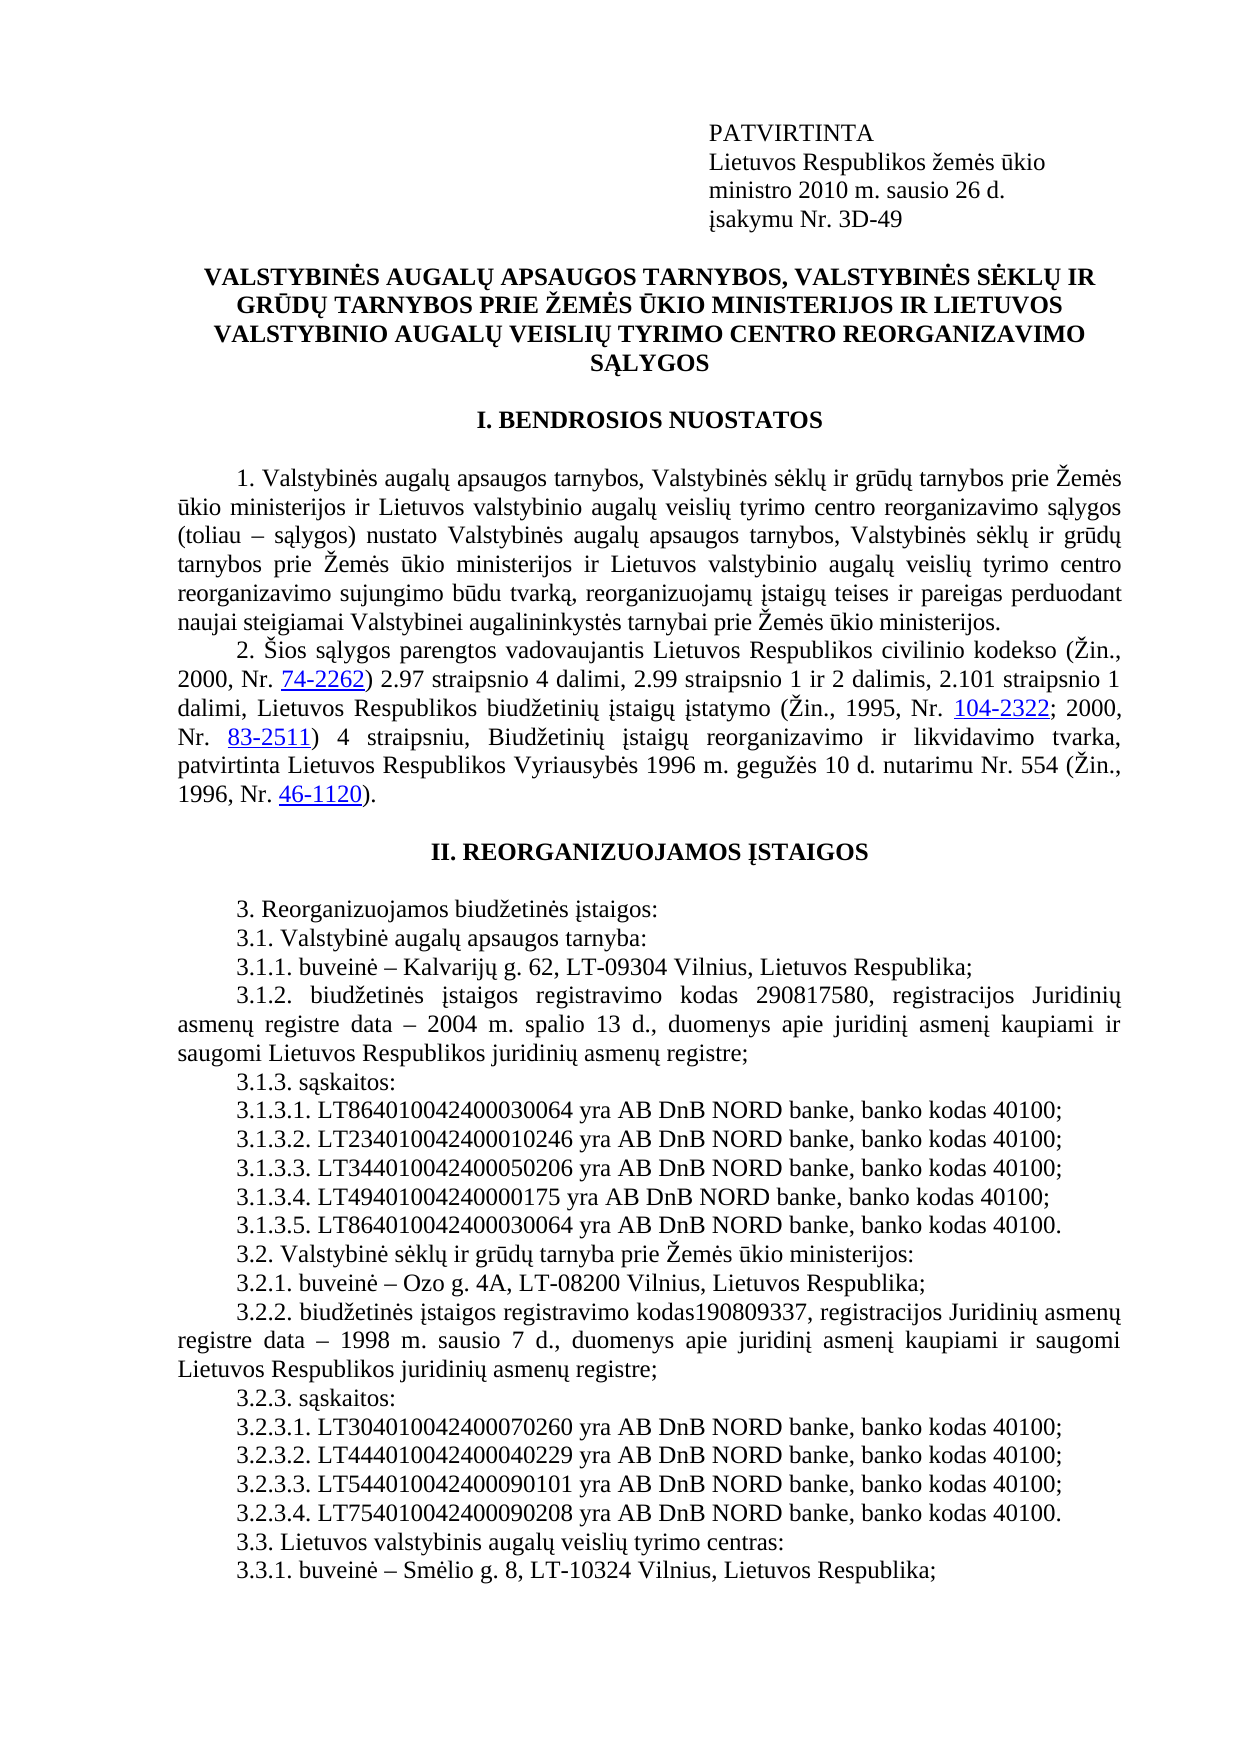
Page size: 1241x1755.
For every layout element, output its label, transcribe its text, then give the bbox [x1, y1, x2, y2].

text PATVIRTINTA [177, 118, 1122, 147]
text 3.1.1. buveinė – Kalvarijų g. 62, LT-09304 Vilnius, Lietuvos Respublika; [177, 952, 1122, 981]
text 3.1.3.4. LT49401004240000175 yra AB DnB NORD banke, banko kodas 40100; [177, 1182, 1122, 1211]
text 3.1.3.3. LT344010042400050206 yra AB DnB NORD banke, banko kodas 40100; [177, 1153, 1122, 1182]
text 3.2.1. buveinė – Ozo g. 4A, LT-08200 Vilnius, Lietuvos Respublika; [177, 1268, 1122, 1297]
text 3.2.3. sąskaitos: [177, 1383, 1122, 1412]
text 3.2.3.2. LT444010042400040229 yra AB DnB NORD banke, banko kodas 40100; [177, 1441, 1122, 1469]
text I. BENDROSIOS NUOSTATOS [177, 406, 1122, 434]
text 3.1.2. biudžetinės įstaigos registravimo kodas 290817580, registracijos Juridinių asmenų registre data – 2004 m. spalio 13 d., duomenys apie juridinį asmenį kaupiami ir saugomi Lietuvos Respublikos juridinių asmenų registre; [177, 981, 1122, 1067]
text įsakymu Nr. 3D-49 [177, 204, 1122, 233]
text 3.1.3.1. LT864010042400030064 yra AB DnB NORD banke, banko kodas 40100; [177, 1096, 1122, 1124]
text VALSTYBINĖS AUGALŲ APSAUGOS TARNYBOS, VALSTYBINĖS SĖKLŲ IR GRŪDŲ TARNYBOS PRIE ŽEMĖS ŪKIO MINISTERIJOS IR LIETUVOS VALSTYBINIO AUGALŲ VEISLIŲ TYRIMO CENTRO REORGANIZAVIMO SĄLYGOS [177, 262, 1122, 377]
text 3.3.1. buveinė – Smėlio g. 8, LT-10324 Vilnius, Lietuvos Respublika; [177, 1556, 1122, 1584]
text 3.2. Valstybinė sėklų ir grūdų tarnyba prie Žemės ūkio ministerijos: [177, 1239, 1122, 1268]
text 3.3. Lietuvos valstybinis augalų veislių tyrimo centras: [177, 1527, 1122, 1556]
text 3.1.3.5. LT864010042400030064 yra AB DnB NORD banke, banko kodas 40100. [177, 1211, 1122, 1239]
text Lietuvos Respublikos žemės ūkio [177, 147, 1122, 176]
text ministro 2010 m. sausio 26 d. [177, 176, 1122, 204]
text 1. Valstybinės augalų apsaugos tarnybos, Valstybinės sėklų ir grūdų tarnybos prie Žemės ūkio ministerijos ir Lietuvos valstybinio augalų veislių tyrimo centro reorganizavimo sąlygos (toliau – sąlygos) nustato Valstybinės augalų apsaugos tarnybos, Valstybinės sėklų ir grūdų tarnybos prie Žemės ūkio ministerijos ir Lietuvos valstybinio augalų veislių tyrimo centro reorganizavimo sujungimo būdu tvarką, reorganizuojamų įstaigų teises ir pareigas perduodant naujai steigiamai Valstybinei augalininkystės tarnybai prie Žemės ūkio ministerijos. [177, 463, 1122, 636]
text 3. Reorganizuojamos biudžetinės įstaigos: [177, 894, 1122, 923]
text 2. Šios sąlygos parengtos vadovaujantis Lietuvos Respublikos civilinio kodekso (Žin., 2000, Nr. 74-2262) 2.97 straipsnio 4 dalimi, 2.99 straipsnio 1 ir 2 dalimis, 2.101 straipsnio 1 dalimi, Lietuvos Respublikos biudžetinių įstaigų įstatymo (Žin., 1995, Nr. 104-2322; 2000, Nr. 83-2511) 4 straipsniu, Biudžetinių įstaigų reorganizavimo ir likvidavimo tvarka, patvirtinta Lietuvos Respublikos Vyriausybės 1996 m. gegužės 10 d. nutarimu Nr. 554 (Žin., 1996, Nr. 46-1120). [177, 636, 1122, 808]
text 3.2.3.3. LT544010042400090101 yra AB DnB NORD banke, banko kodas 40100; [177, 1469, 1122, 1498]
text II. REORGANIZUOJAMOS ĮSTAIGOS [177, 837, 1122, 866]
text 3.1.3. sąskaitos: [177, 1067, 1122, 1096]
text 3.2.3.1. LT304010042400070260 yra AB DnB NORD banke, banko kodas 40100; [177, 1412, 1122, 1441]
text 3.2.3.4. LT754010042400090208 yra AB DnB NORD banke, banko kodas 40100. [177, 1498, 1122, 1527]
text 3.1.3.2. LT234010042400010246 yra AB DnB NORD banke, banko kodas 40100; [177, 1124, 1122, 1153]
text 3.2.2. biudžetinės įstaigos registravimo kodas190809337, registracijos Juridinių asmenų registre data – 1998 m. sausio 7 d., duomenys apie juridinį asmenį kaupiami ir saugomi Lietuvos Respublikos juridinių asmenų registre; [177, 1297, 1122, 1383]
text 3.1. Valstybinė augalų apsaugos tarnyba: [177, 923, 1122, 952]
